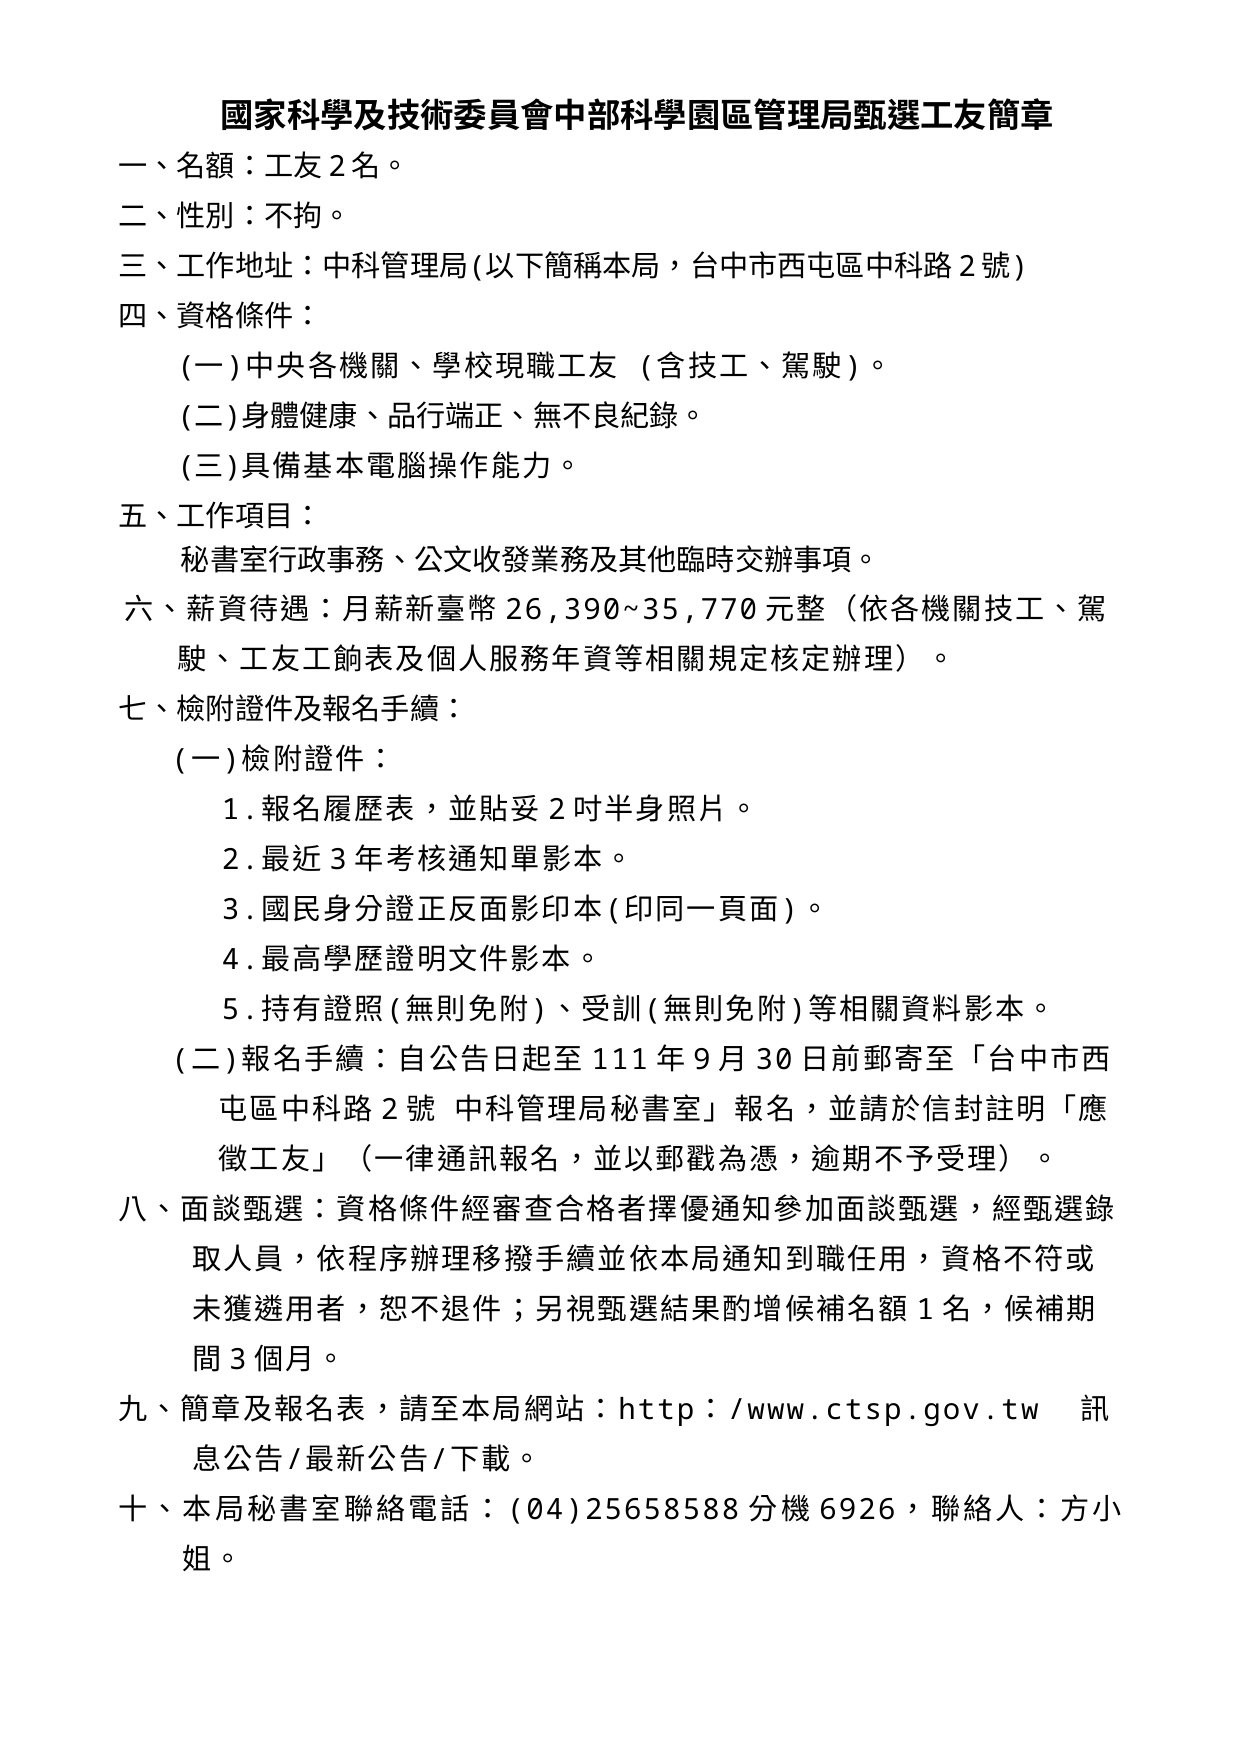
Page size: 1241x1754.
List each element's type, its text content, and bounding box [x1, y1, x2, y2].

text 七、檢附證件及報名手續： [118, 679, 1122, 729]
text 秘書室行政事務、公文收發業務及其他臨時交辦事項。 [181, 537, 1122, 579]
text 六、薪資待遇：月薪新臺幣26,390~35,770元整（依各機關技工、駕駛、工友工餉表及個人服務年資等相關規定核定辦理）。 [124, 579, 1122, 679]
text 國家科學及技術委員會中部科學園區管理局甄選工友簡章 [118, 89, 1122, 137]
text 5.持有證照(無則免附)、受訓(無則免附)等相關資料影本。 [222, 979, 1122, 1029]
text 1.報名履歷表，並貼妥2吋半身照片。 [222, 779, 1122, 829]
text (二)身體健康、品行端正、無不良紀錄。 [177, 387, 1122, 437]
text 四、資格條件： [118, 287, 1122, 337]
text (一)中央各機關、學校現職工友 (含技工、駕駛)。 [177, 337, 1122, 387]
text 二、性別：不拘。 [118, 187, 1122, 237]
text 4.最高學歷證明文件影本。 [222, 929, 1122, 979]
text 八、面談甄選：資格條件經審查合格者擇優通知參加面談甄選，經甄選錄取人員，依程序辦理移撥手續並依本局通知到職任用，資格不符或未獲遴用者，恕不退件；另視甄選結果酌增候補名額1名，候補期間3個月。 [118, 1179, 1122, 1379]
text 一、名額：工友2名。 [118, 137, 1122, 187]
text (三)具備基本電腦操作能力。 [177, 437, 1122, 487]
text 三、工作地址：中科管理局(以下簡稱本局，台中市西屯區中科路2號) [118, 237, 1122, 287]
text 九、簡章及報名表，請至本局網站：http：/www.ctsp.gov.tw 訊息公告/最新公告/下載。 [118, 1379, 1122, 1479]
text 五、工作項目： [118, 487, 1122, 537]
text 3.國民身分證正反面影印本(印同一頁面)。 [222, 879, 1122, 929]
text (一)檢附證件： [171, 729, 1122, 779]
text (二)報名手續：自公告日起至111年9月30日前郵寄至「台中市西屯區中科路2號 中科管理局秘書室」報名，並請於信封註明「應徵工友」（一律通訊報名，並以郵戳為憑，逾期不予受理）。 [171, 1029, 1122, 1179]
text 十、本局秘書室聯絡電話：(04)25658588分機6926，聯絡人：方小姐。 [118, 1479, 1122, 1579]
text 2.最近3年考核通知單影本。 [222, 829, 1122, 879]
